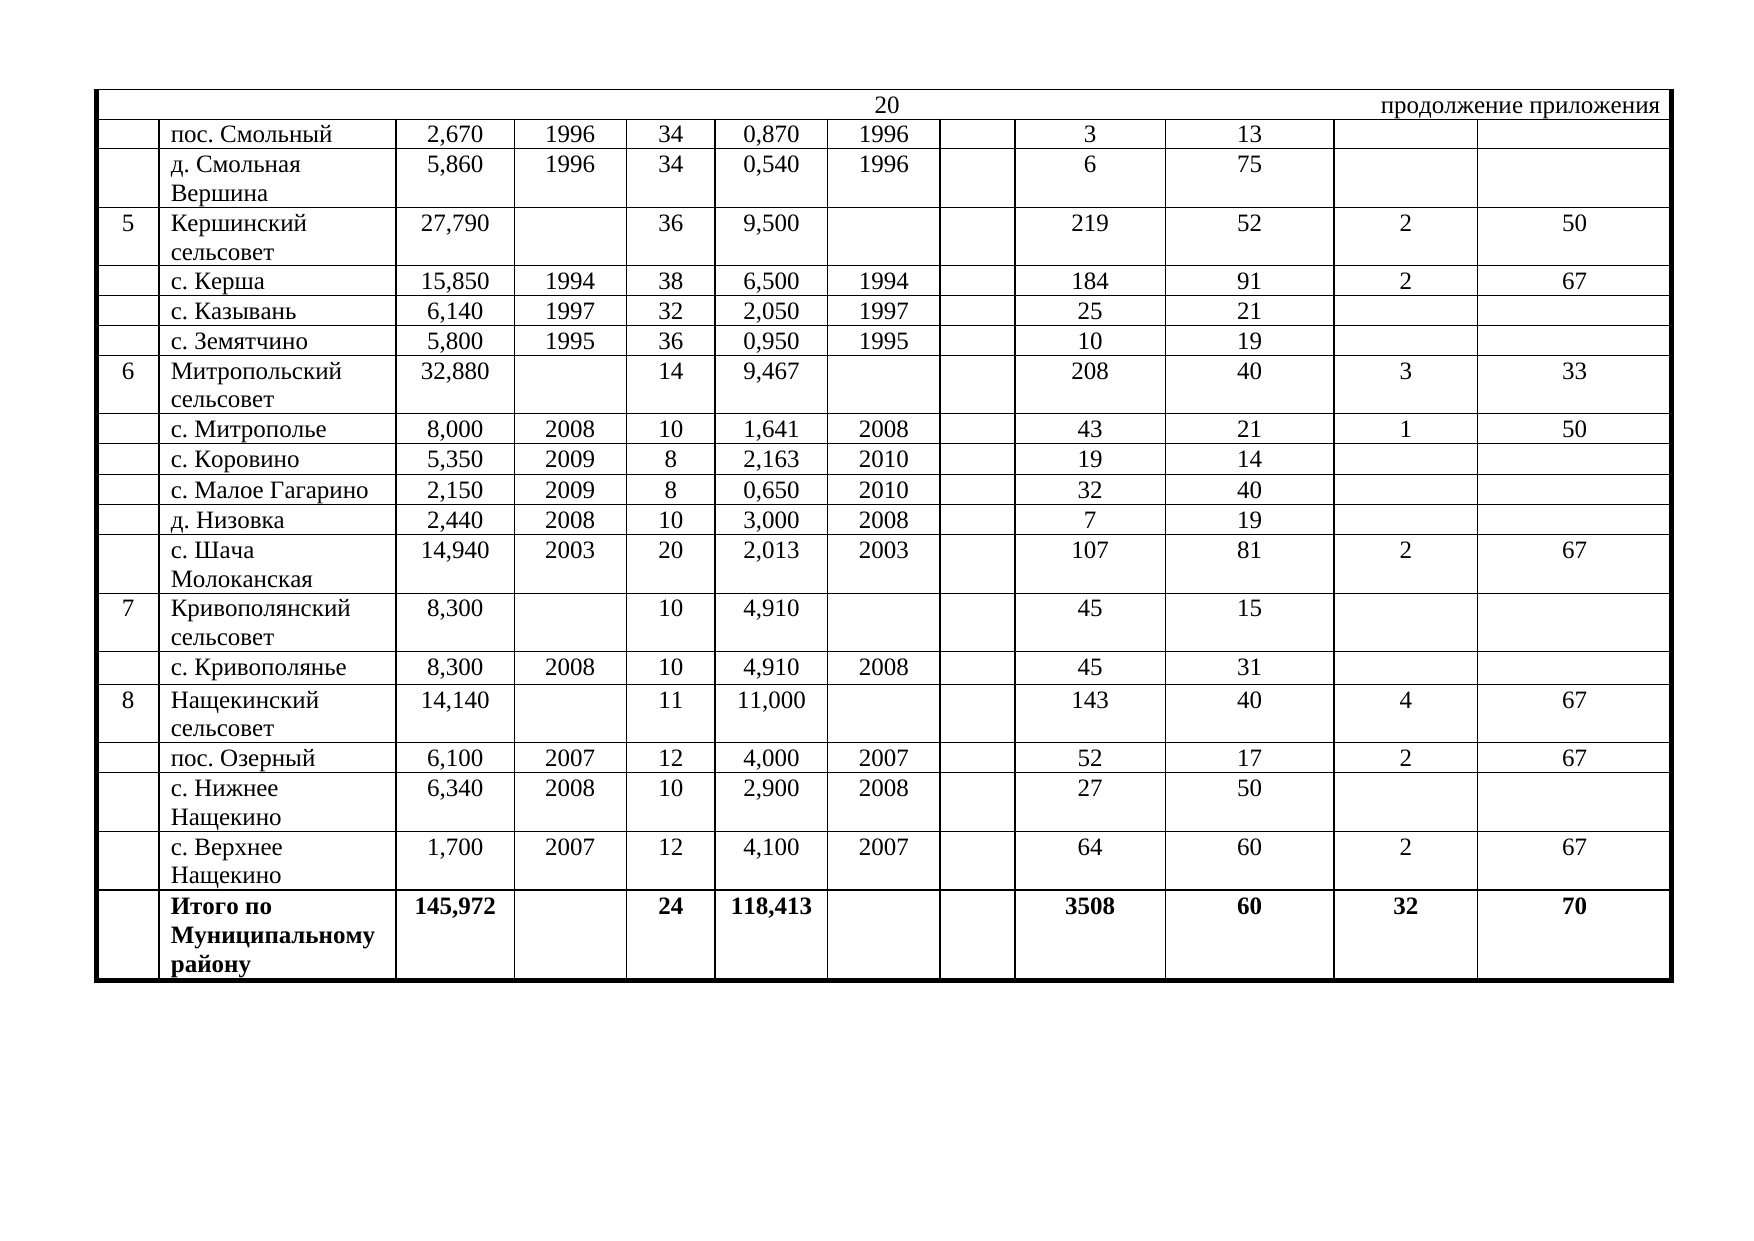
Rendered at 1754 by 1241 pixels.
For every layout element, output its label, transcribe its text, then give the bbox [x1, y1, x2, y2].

table_cell 6,100 [397, 743, 514, 772]
table_cell пос. Смольный [160, 120, 395, 148]
table_cell 10 [627, 505, 714, 534]
table_cell 91 [1166, 266, 1333, 295]
table_cell 38 [627, 266, 714, 295]
table_cell 107 [1016, 535, 1165, 592]
table_cell 8 [627, 475, 714, 504]
table_cell с. Казывань [160, 296, 395, 325]
table_cell [1335, 296, 1477, 325]
table_cell 14,940 [397, 535, 514, 592]
table_cell 60 [1166, 832, 1333, 889]
table_cell [99, 296, 158, 325]
table_cell 2007 [515, 743, 626, 772]
table_cell 7 [99, 594, 158, 651]
table_cell 2007 [828, 832, 939, 889]
table_cell 52 [1166, 208, 1333, 265]
table_cell 2,440 [397, 505, 514, 534]
table_cell 9,467 [716, 356, 827, 413]
table_cell 6,500 [716, 266, 827, 295]
table_cell [1335, 594, 1477, 651]
table_cell [941, 208, 1014, 265]
table_cell [828, 594, 939, 651]
table_cell 4 [1335, 685, 1477, 742]
table_cell [1335, 773, 1477, 831]
table_cell с. Митрополье [160, 414, 395, 443]
table_cell 67 [1478, 832, 1669, 889]
table_cell 4,100 [716, 832, 827, 889]
table_cell [941, 891, 1014, 977]
table_cell [941, 296, 1014, 325]
table_cell 1994 [515, 266, 626, 295]
table_cell 40 [1166, 356, 1333, 413]
table_cell 14,140 [397, 685, 514, 742]
table_cell д. Смольная Вершина [160, 149, 395, 207]
table_cell [1335, 652, 1477, 684]
table_cell 2007 [828, 743, 939, 772]
table_cell 7 [1016, 505, 1165, 534]
table_cell 10 [627, 773, 714, 831]
table_cell 32 [1016, 475, 1165, 504]
table_cell 6,140 [397, 296, 514, 325]
table_cell [941, 326, 1014, 355]
table_cell [1478, 773, 1669, 831]
table_cell [1478, 120, 1669, 148]
table_cell 52 [1016, 743, 1165, 772]
table_cell 75 [1166, 149, 1333, 207]
table_cell 5,860 [397, 149, 514, 207]
table_cell 6 [1016, 149, 1165, 207]
table_cell 0,870 [716, 120, 827, 148]
table_cell 10 [627, 414, 714, 443]
table_cell 67 [1478, 685, 1669, 742]
table_cell 1996 [515, 149, 626, 207]
table_cell [515, 891, 626, 977]
table_cell [941, 594, 1014, 651]
table_cell [99, 743, 158, 772]
table_cell Митропольский сельсовет [160, 356, 395, 413]
table_cell 184 [1016, 266, 1165, 295]
table_cell 8,000 [397, 414, 514, 443]
table_cell [941, 120, 1014, 148]
table_cell [1335, 149, 1477, 207]
table_cell 8 [627, 444, 714, 474]
table_cell 1997 [515, 296, 626, 325]
table_cell 12 [627, 743, 714, 772]
table_cell 2007 [515, 832, 626, 889]
table_cell [99, 149, 158, 207]
table_cell 11,000 [716, 685, 827, 742]
table_cell [99, 773, 158, 831]
table_cell [99, 832, 158, 889]
table_cell 34 [627, 120, 714, 148]
table_cell 31 [1166, 652, 1333, 684]
table_cell 2009 [515, 475, 626, 504]
table_cell 32 [627, 296, 714, 325]
table_cell 27,790 [397, 208, 514, 265]
table_cell [941, 535, 1014, 592]
table_cell 2008 [828, 652, 939, 684]
table_cell 50 [1478, 208, 1669, 265]
table_cell [99, 326, 158, 355]
table_cell пос. Озерный [160, 743, 395, 772]
table_cell 14 [627, 356, 714, 413]
table_cell 0,540 [716, 149, 827, 207]
table_cell [941, 149, 1014, 207]
table_cell 64 [1016, 832, 1165, 889]
table_cell 118,413 [716, 891, 827, 977]
table_cell 3 [1335, 356, 1477, 413]
table_cell [1335, 120, 1477, 148]
table_cell с. Малое Гагарино [160, 475, 395, 504]
table_cell [941, 266, 1014, 295]
table_cell [99, 535, 158, 592]
table_cell с. Нижнее Нащекино [160, 773, 395, 831]
table_cell [828, 891, 939, 977]
table_cell 11 [627, 685, 714, 742]
table_cell Кершинский сельсовет [160, 208, 395, 265]
table_cell 1995 [515, 326, 626, 355]
table_cell 45 [1016, 594, 1165, 651]
table_cell Итого по Муниципальному району [160, 891, 395, 977]
table_cell [1478, 326, 1669, 355]
table_cell [941, 356, 1014, 413]
table_cell [1478, 444, 1669, 474]
table_cell 2008 [828, 414, 939, 443]
table_cell 14 [1166, 444, 1333, 474]
table_cell [1478, 475, 1669, 504]
table_cell 208 [1016, 356, 1165, 413]
table_cell 60 [1166, 891, 1333, 977]
table_cell 143 [1016, 685, 1165, 742]
table_cell 2 [1335, 266, 1477, 295]
table_cell с. Шача Молоканская [160, 535, 395, 592]
table_cell 67 [1478, 535, 1669, 592]
table_cell Нащекинский сельсовет [160, 685, 395, 742]
table_cell 27 [1016, 773, 1165, 831]
table_cell [941, 832, 1014, 889]
table_cell [941, 773, 1014, 831]
table_cell 2008 [828, 505, 939, 534]
table_cell 2008 [515, 505, 626, 534]
table_cell 1996 [515, 120, 626, 148]
table_cell [1335, 444, 1477, 474]
table_cell 2,013 [716, 535, 827, 592]
table_cell с. Коровино [160, 444, 395, 474]
table_cell 50 [1166, 773, 1333, 831]
table_cell 8 [99, 685, 158, 742]
table_cell [941, 505, 1014, 534]
table_cell 45 [1016, 652, 1165, 684]
table_cell [99, 444, 158, 474]
table_cell 40 [1166, 475, 1333, 504]
table_cell [515, 685, 626, 742]
table_cell с. Кривополянье [160, 652, 395, 684]
table_cell Кривополянский сельсовет [160, 594, 395, 651]
table_cell 1997 [828, 296, 939, 325]
table_cell 3,000 [716, 505, 827, 534]
table_cell 5 [99, 208, 158, 265]
table_cell 2003 [515, 535, 626, 592]
table_cell 1995 [828, 326, 939, 355]
table_cell 2009 [515, 444, 626, 474]
table_cell 20 [627, 535, 714, 592]
table_cell [941, 475, 1014, 504]
table_cell [828, 685, 939, 742]
table_cell 5,350 [397, 444, 514, 474]
table_cell 0,950 [716, 326, 827, 355]
table_cell [99, 505, 158, 534]
table_cell 4,000 [716, 743, 827, 772]
table_cell [941, 685, 1014, 742]
table_cell 25 [1016, 296, 1165, 325]
table_cell 21 [1166, 414, 1333, 443]
table_cell [515, 208, 626, 265]
table_cell [828, 208, 939, 265]
table_cell 2 [1335, 743, 1477, 772]
table_cell 15 [1166, 594, 1333, 651]
table_cell 34 [627, 149, 714, 207]
table_cell [99, 414, 158, 443]
table_cell 8,300 [397, 652, 514, 684]
table_cell 9,500 [716, 208, 827, 265]
table_cell 1996 [828, 149, 939, 207]
table_cell 2 [1335, 832, 1477, 889]
table_cell 0,650 [716, 475, 827, 504]
table_cell 2 [1335, 535, 1477, 592]
table_cell 19 [1016, 444, 1165, 474]
table_cell 21 [1166, 296, 1333, 325]
table_cell [515, 594, 626, 651]
table_cell [99, 266, 158, 295]
table_cell 10 [1016, 326, 1165, 355]
table_cell 19 [1166, 326, 1333, 355]
table_cell 32 [1335, 891, 1477, 977]
table_cell [99, 475, 158, 504]
table_cell 67 [1478, 266, 1669, 295]
table_cell 2010 [828, 475, 939, 504]
table_cell [1478, 149, 1669, 207]
table_cell с. Верхнее Нащекино [160, 832, 395, 889]
table_cell 12 [627, 832, 714, 889]
table_cell 6,340 [397, 773, 514, 831]
table_cell [1335, 326, 1477, 355]
table_cell 2008 [828, 773, 939, 831]
table_cell [99, 652, 158, 684]
table_cell 81 [1166, 535, 1333, 592]
table_cell д. Низовка [160, 505, 395, 534]
table_cell 4,910 [716, 594, 827, 651]
table_cell 36 [627, 208, 714, 265]
table_cell 2,163 [716, 444, 827, 474]
table_cell 24 [627, 891, 714, 977]
table_cell 1994 [828, 266, 939, 295]
table_cell 6 [99, 356, 158, 413]
table_cell 2,150 [397, 475, 514, 504]
table_cell с. Земятчино [160, 326, 395, 355]
table_cell 13 [1166, 120, 1333, 148]
table_cell [1478, 652, 1669, 684]
table_cell [1478, 505, 1669, 534]
table_cell 2008 [515, 652, 626, 684]
table_cell 219 [1016, 208, 1165, 265]
table_cell 43 [1016, 414, 1165, 443]
table_cell [941, 652, 1014, 684]
table_cell 2008 [515, 773, 626, 831]
table_cell [1335, 475, 1477, 504]
table_cell 1,700 [397, 832, 514, 889]
table_cell с. Керша [160, 266, 395, 295]
table_cell [1478, 594, 1669, 651]
table_cell 50 [1478, 414, 1669, 443]
table_cell [99, 891, 158, 977]
table_cell 36 [627, 326, 714, 355]
table_cell [515, 356, 626, 413]
table_cell 8,300 [397, 594, 514, 651]
table_cell 40 [1166, 685, 1333, 742]
table_cell 10 [627, 594, 714, 651]
table_cell [941, 743, 1014, 772]
table_cell 10 [627, 652, 714, 684]
table_cell 4,910 [716, 652, 827, 684]
table_cell [1335, 505, 1477, 534]
table_cell [941, 414, 1014, 443]
table_cell 145,972 [397, 891, 514, 977]
table_cell 2008 [515, 414, 626, 443]
table_cell 17 [1166, 743, 1333, 772]
table_cell 67 [1478, 743, 1669, 772]
table_cell [828, 356, 939, 413]
table_cell 2,670 [397, 120, 514, 148]
table_cell 1 [1335, 414, 1477, 443]
table_cell 2003 [828, 535, 939, 592]
table_cell 5,800 [397, 326, 514, 355]
table_cell 33 [1478, 356, 1669, 413]
table_cell 32,880 [397, 356, 514, 413]
table_cell 2 [1335, 208, 1477, 265]
table_cell [941, 444, 1014, 474]
table_cell 2010 [828, 444, 939, 474]
table_cell [99, 120, 158, 148]
table_cell 19 [1166, 505, 1333, 534]
table_cell 3508 [1016, 891, 1165, 977]
table_cell 70 [1478, 891, 1669, 977]
table_cell 2,050 [716, 296, 827, 325]
table_cell [1478, 296, 1669, 325]
table_cell 15,850 [397, 266, 514, 295]
table_cell 1,641 [716, 414, 827, 443]
table_cell 2,900 [716, 773, 827, 831]
table_cell 20 продолжение приложения [99, 90, 1669, 118]
table_cell 3 [1016, 120, 1165, 148]
table_cell 1996 [828, 120, 939, 148]
